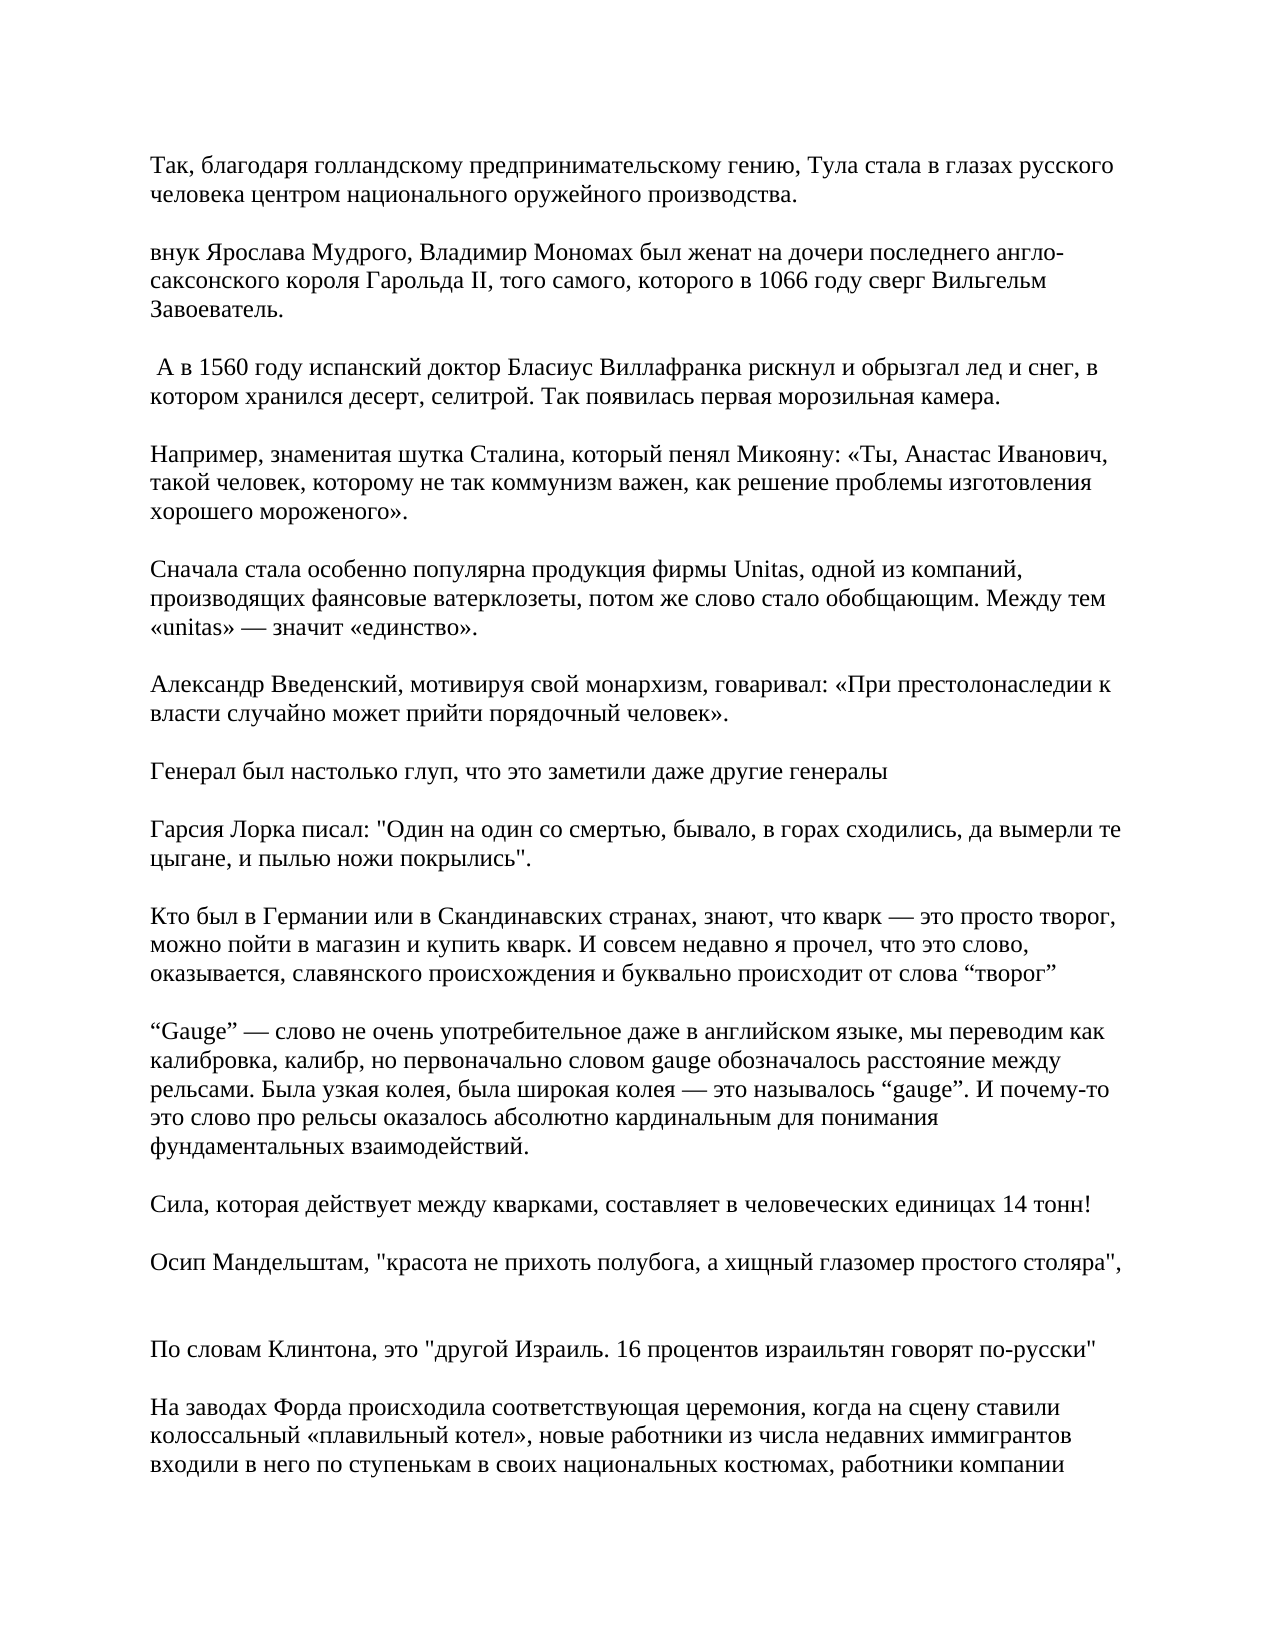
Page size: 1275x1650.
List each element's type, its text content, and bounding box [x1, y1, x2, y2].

text Hа заводах Форда происходила соответствующая церемония, когда на сцену ставили колоссальный «плавильный котел», новые работники из числа недавних иммигрантов входили в него по ступенькам в своих национальных костюмах, работники компании [150, 1392, 1125, 1478]
text Осип Мандельштам, "красота не прихоть полубога, а хищный глазомер простого столяра", [150, 1247, 1125, 1276]
text Cила, которая действует между кварками, составляет в человеческих единицах 14 тонн! [150, 1189, 1125, 1218]
text Cначала стала особенно популярна продукция фирмы Unitas, одной из компаний, производящих фаянсовые ватерклозеты, потом же слово стало обобщающим. Между тем «unitas» — значит «единство». [150, 554, 1125, 640]
text Так, благодаря голландскому предпринимательскому гению, Тула стала в глазах русского человека центром национального оружейного производства. [150, 150, 1125, 207]
text А в 1560 году испанский доктор Бласиус Виллафранка рискнул и обрызгал лед и снег, в котором хранился десерт, селитрой. Так появилась первая морозильная камера. [150, 352, 1125, 409]
text По словам Клинтона, это "другой Израиль. 16 процентов израильтян говорят по-русски" [150, 1334, 1125, 1362]
text Например, знаменитая шутка Сталина, который пенял Микояну: «Ты, Анастас Иванович, такой человек, которому не так коммунизм важен, как решение проблемы изготовления хорошего мороженого». [150, 439, 1125, 525]
text “Gauge” — слово не очень употребительное даже в английском языке, мы переводим как калибровка, калибр, но первоначально словом gauge обозначалось расстояние между рельсами. Была узкая колея, была широкая колея — это называлось “gauge”. И почему-то это слово про рельсы оказалось абсолютно кардинальным для понимания фундаментальных взаимодействий. [150, 1016, 1125, 1160]
text Кто был в Германии или в Скандинавских странах, знают, что кварк — это просто творог, можно пойти в магазин и купить кварк. И совсем недавно я прочел, что это слово, оказывается, славянского происхождения и буквально происходит от слова “творог” [150, 901, 1125, 987]
text Александр Введенский, мотивируя свой монархизм, говаривал: «При престолонаследии к власти случайно может прийти порядочный человек». [150, 669, 1125, 727]
text Генерал был настолько глуп, что это заметили даже другие генералы [150, 756, 1125, 785]
text внук Ярослава Мудрого, Владимир Мономах был женат на дочери последнего англо-саксонского короля Гарольда II, того самого, которого в 1066 году сверг Вильгельм Завоеватель. [150, 237, 1125, 323]
text Гарсия Лорка писал: "Один на один со смертью, бывало, в горах сходились, да вымерли те цыгане, и пылью ножи покрылись". [150, 814, 1125, 872]
